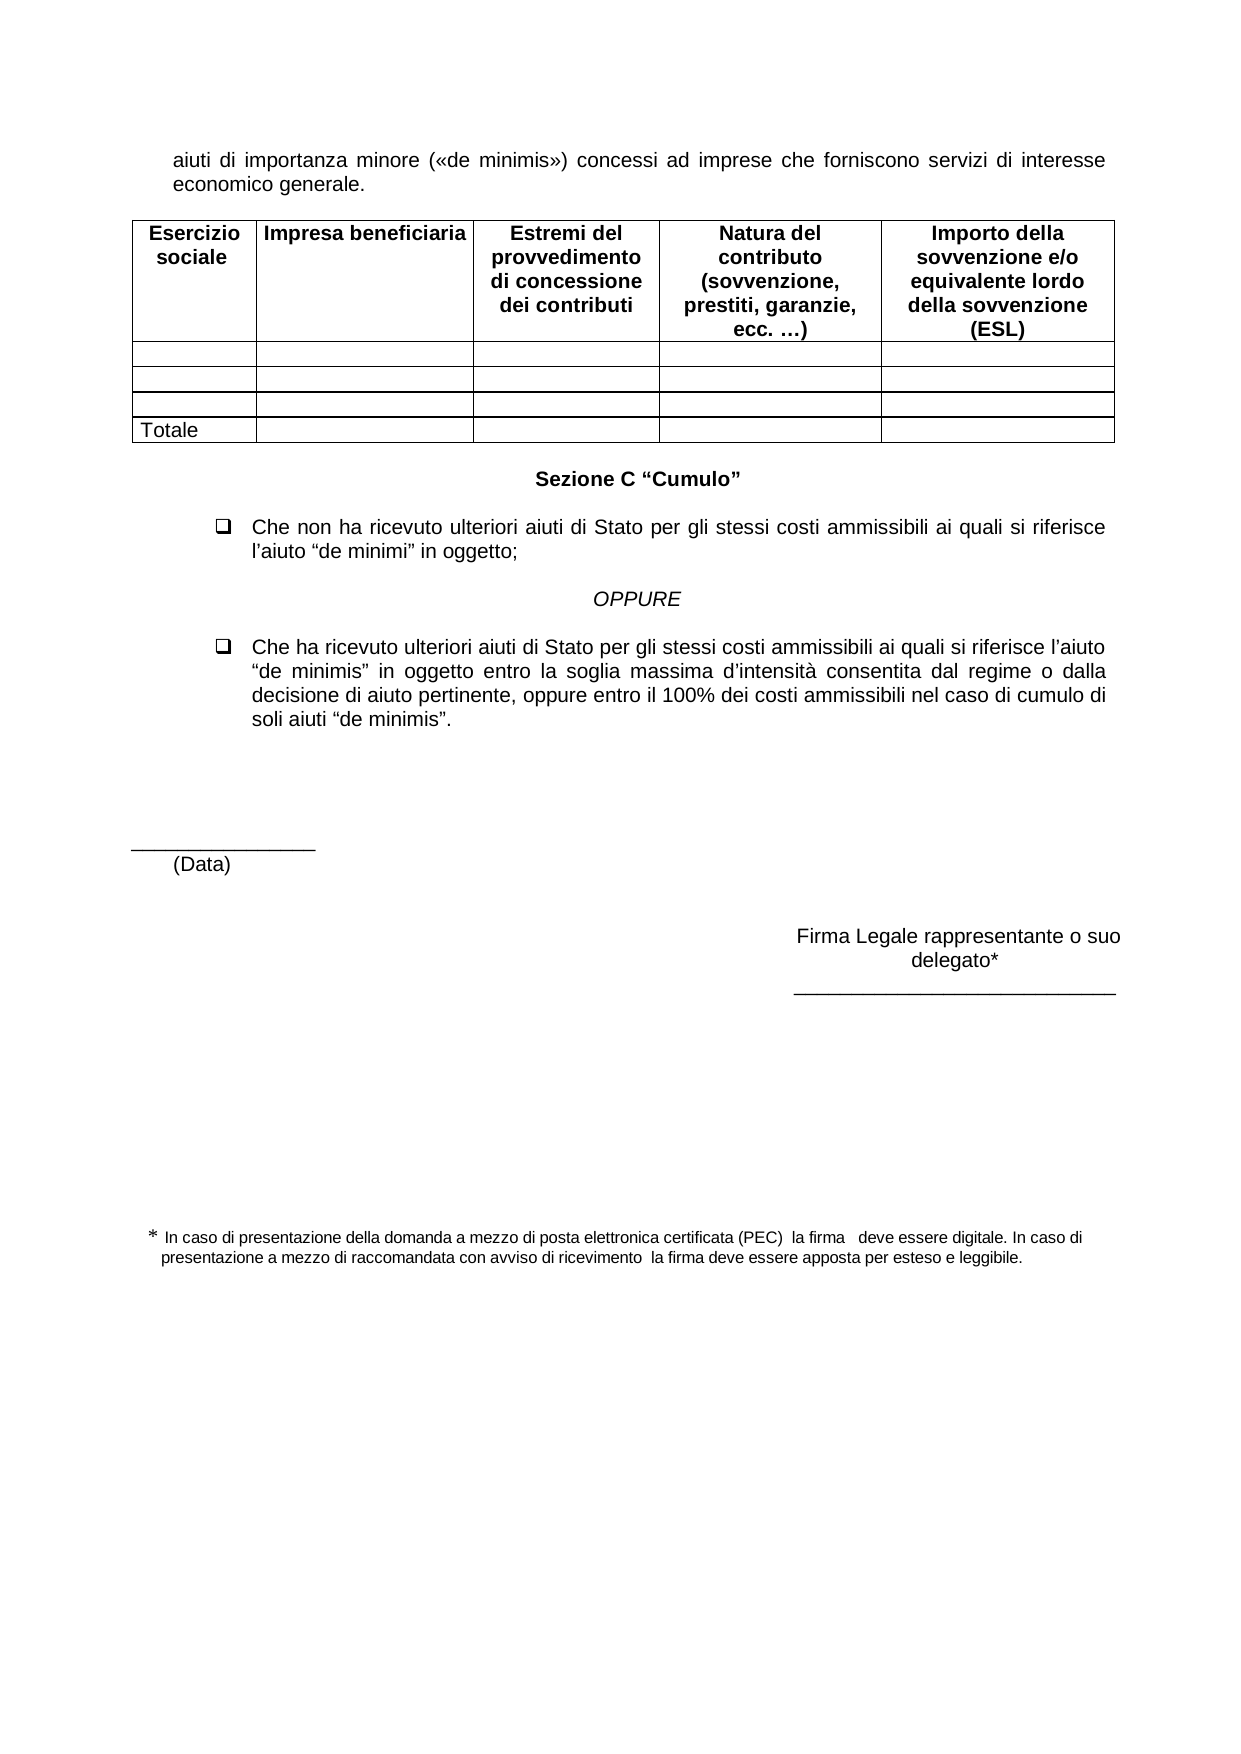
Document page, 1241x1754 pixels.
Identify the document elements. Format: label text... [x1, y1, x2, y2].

table_cell [133, 367, 256, 391]
table_cell [882, 367, 1114, 391]
table_cell [257, 393, 473, 416]
text (Data) [131, 852, 1122, 876]
table_cell [257, 367, 473, 391]
text OPPURE [169, 587, 1107, 611]
table_cell [474, 367, 659, 391]
text Sezione C “Cumulo” [169, 467, 1107, 491]
list aiuti di importanza minore («de minimis») concessi ad imprese che forniscono servizi di interesse economico generale. [131, 148, 1107, 196]
table_cell [660, 418, 881, 442]
table_cell [133, 393, 256, 416]
table_cell [257, 342, 473, 366]
text ________________ [131, 828, 1122, 852]
table_cell [882, 393, 1114, 416]
table_header Impresa beneficiaria [257, 221, 473, 341]
table_cell Totale [133, 418, 256, 442]
text * In caso di presentazione della domanda a mezzo di posta elettronica certificata (PEC) la firma deve essere digitale. In caso di presentazione a mezzo di raccomandata con avviso di ricevimento la firma deve essere apposta per esteso e leggibile. [131, 1223, 1122, 1267]
text ____________________________ [787, 972, 1122, 996]
table_cell [660, 342, 881, 366]
table_cell [660, 393, 881, 416]
table_cell [257, 418, 473, 442]
table_header Natura del contributo (sovvenzione, prestiti, garanzie, ecc. …) [660, 221, 881, 341]
table_cell [660, 367, 881, 391]
table_header Importo della sovvenzione e/o equivalente lordo della sovvenzione (ESL) [882, 221, 1114, 341]
table_cell [474, 393, 659, 416]
text Firma Legale rappresentante o suo delegato* [787, 876, 1122, 972]
table_header Estremi del provvedimento di concessione dei contributi [474, 221, 659, 341]
table_header Esercizio sociale [133, 221, 256, 341]
table_cell [133, 342, 256, 366]
table_cell [882, 418, 1114, 442]
table_cell [882, 342, 1114, 366]
list Che ha ricevuto ulteriori aiuti di Stato per gli stessi costi ammissibili ai quali si riferisce l’aiuto “de minimis” in oggetto entro la soglia massima d’intensità consentita dal regime o dalla decisione di aiuto pertinente, oppure entro il 100% dei costi ammissibili nel caso di cumulo di soli aiuti “de minimis”. [214, 635, 1107, 731]
list Che non ha ricevuto ulteriori aiuti di Stato per gli stessi costi ammissibili ai quali si riferisce l’aiuto “de minimi” in oggetto; [214, 515, 1107, 563]
table_cell [474, 418, 659, 442]
table_cell [474, 342, 659, 366]
